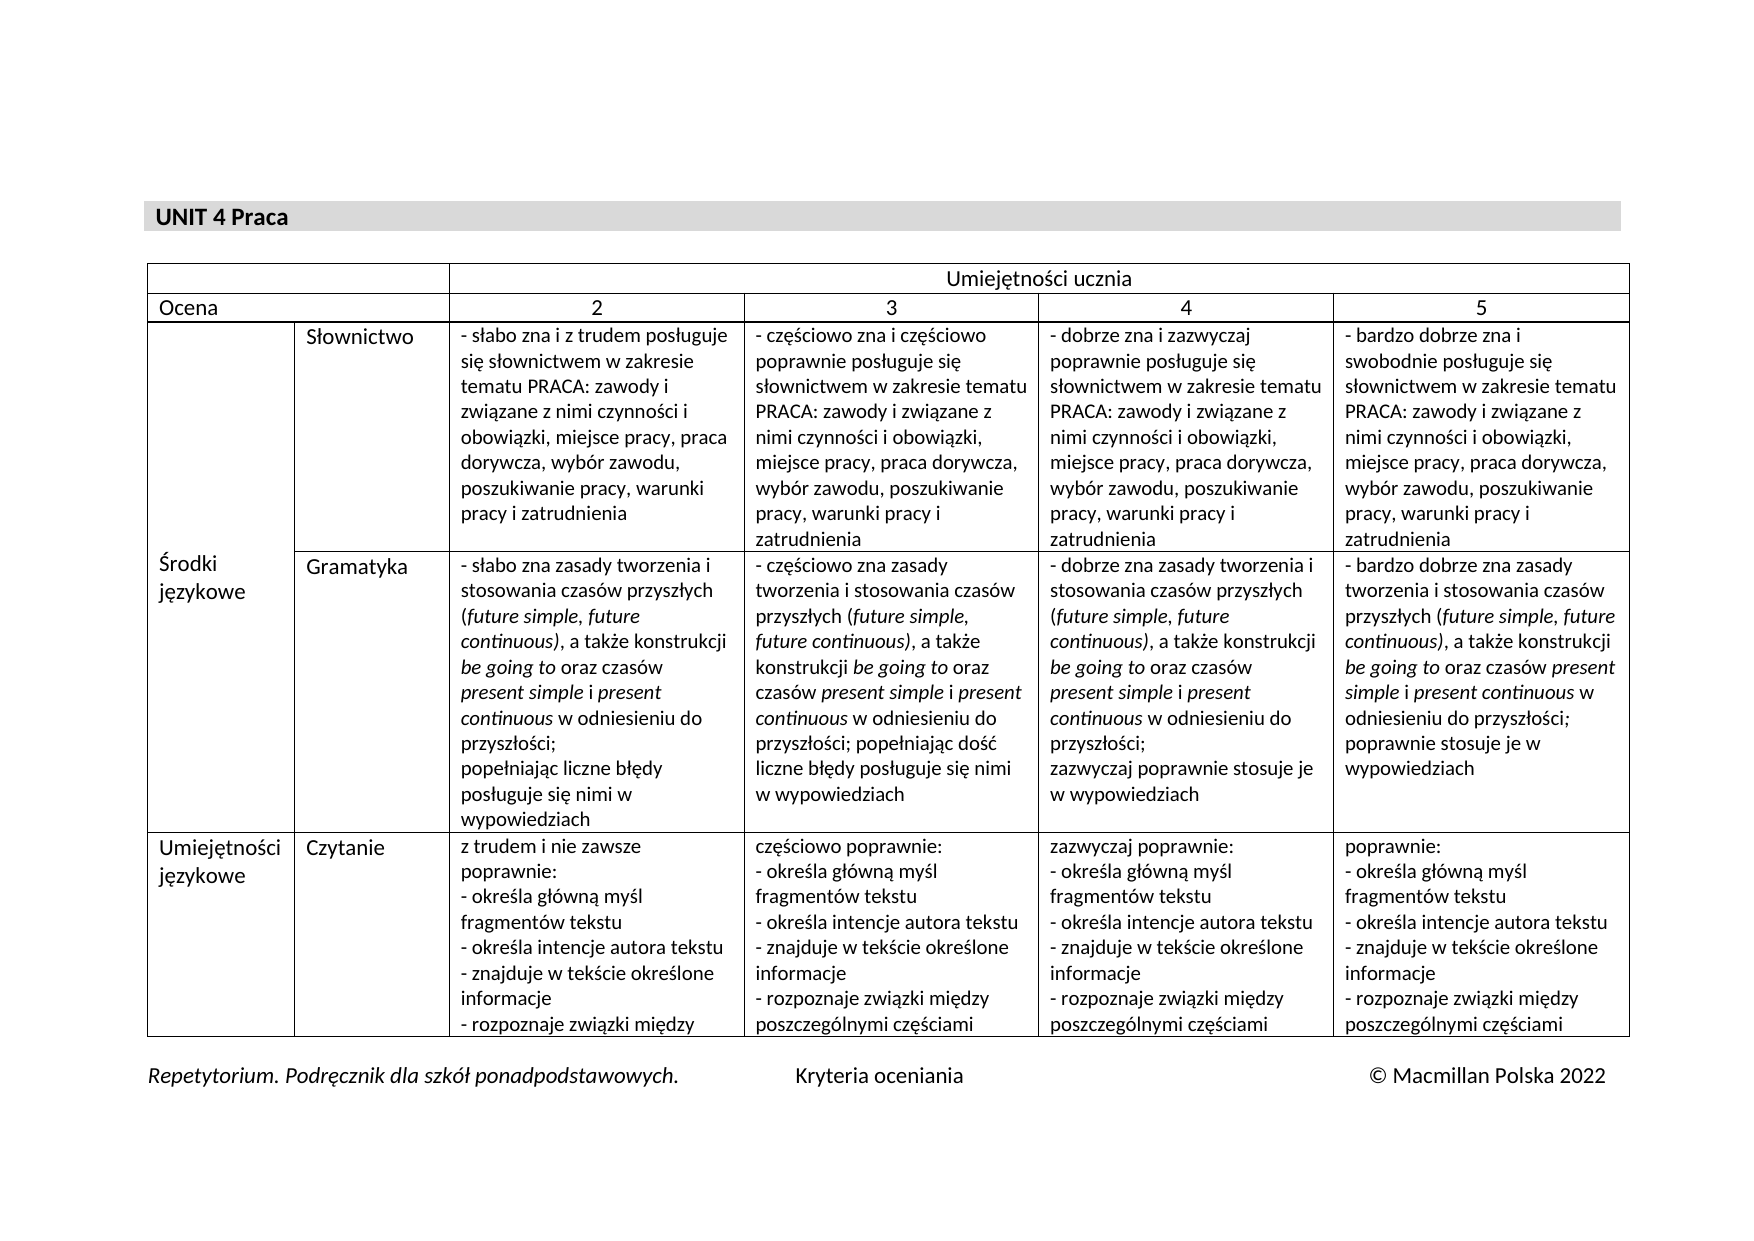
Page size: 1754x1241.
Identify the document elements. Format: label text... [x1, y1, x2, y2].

table_cell Słownictwo [295, 323, 449, 551]
table_header [148, 264, 449, 292]
table_cell - dobrze zna i zazwyczaj poprawnie posługuje się słownictwem w zakresie tematu PRACA: zawody i związane z nimi czynności i obowiązki, miejsce pracy, praca dorywcza, wybór zawodu, poszukiwanie pracy, warunki pracy i zatrudnienia [1039, 323, 1333, 551]
table_cell Środki językowe [148, 323, 294, 832]
table_cell - dobrze zna zasady tworzenia i stosowania czasów przyszłych (future simple, future continuous), a także konstrukcji be going to oraz czasów present simple i present continuous w odniesieniu do przyszłości; zazwyczaj poprawnie stosuje je w wypowiedziach [1039, 552, 1333, 832]
table_cell częściowo poprawnie: - określa główną myśl fragmentów tekstu - określa intencje autora tekstu - znajduje w tekście określone informacje - rozpoznaje związki między poszczególnymi częściami [745, 833, 1038, 1036]
table_cell - częściowo zna i częściowo poprawnie posługuje się słownictwem w zakresie tematu PRACA: zawody i związane z nimi czynności i obowiązki, miejsce pracy, praca dorywcza, wybór zawodu, poszukiwanie pracy, warunki pracy i zatrudnienia [745, 323, 1038, 551]
table_cell - częściowo zna zasady tworzenia i stosowania czasów przyszłych (future simple, future continuous), a także konstrukcji be going to oraz czasów present simple i present continuous w odniesieniu do przyszłości; popełniając dość liczne błędy posługuje się nimi w wypowiedziach [745, 552, 1038, 832]
table_cell Ocena [148, 294, 449, 321]
table_cell 4 [1039, 294, 1333, 321]
table_cell 2 [450, 294, 744, 321]
table_cell - bardzo dobrze zna zasady tworzenia i stosowania czasów przyszłych (future simple, future continuous), a także konstrukcji be going to oraz czasów present simple i present continuous w odniesieniu do przyszłości; poprawnie stosuje je w wypowiedziach [1334, 552, 1629, 832]
table_cell 3 [745, 294, 1038, 321]
table_header Umiejętności ucznia [450, 264, 1629, 292]
table_cell Czytanie [295, 833, 449, 1036]
table_header UNIT 4 Praca [144, 201, 1621, 231]
table_cell - bardzo dobrze zna i swobodnie posługuje się słownictwem w zakresie tematu PRACA: zawody i związane z nimi czynności i obowiązki, miejsce pracy, praca dorywcza, wybór zawodu, poszukiwanie pracy, warunki pracy i zatrudnienia [1334, 323, 1629, 551]
table_cell 5 [1334, 294, 1629, 321]
table_cell Gramatyka [295, 552, 449, 832]
table_cell - słabo zna i z trudem posługuje się słownictwem w zakresie tematu PRACA: zawody i związane z nimi czynności i obowiązki, miejsce pracy, praca dorywcza, wybór zawodu, poszukiwanie pracy, warunki pracy i zatrudnienia [450, 323, 744, 551]
table_cell - słabo zna zasady tworzenia i stosowania czasów przyszłych (future simple, future continuous), a także konstrukcji be going to oraz czasów present simple i present continuous w odniesieniu do przyszłości; popełniając liczne błędy posługuje się nimi w wypowiedziach [450, 552, 744, 832]
table_cell poprawnie: - określa główną myśl fragmentów tekstu - określa intencje autora tekstu - znajduje w tekście określone informacje - rozpoznaje związki między poszczególnymi częściami [1334, 833, 1629, 1036]
table_cell Umiejętności językowe [148, 833, 294, 1036]
table_cell zazwyczaj poprawnie: - określa główną myśl fragmentów tekstu - określa intencje autora tekstu - znajduje w tekście określone informacje - rozpoznaje związki między poszczególnymi częściami [1039, 833, 1333, 1036]
table_cell z trudem i nie zawsze poprawnie: - określa główną myśl fragmentów tekstu - określa intencje autora tekstu - znajduje w tekście określone informacje - rozpoznaje związki między [450, 833, 744, 1036]
